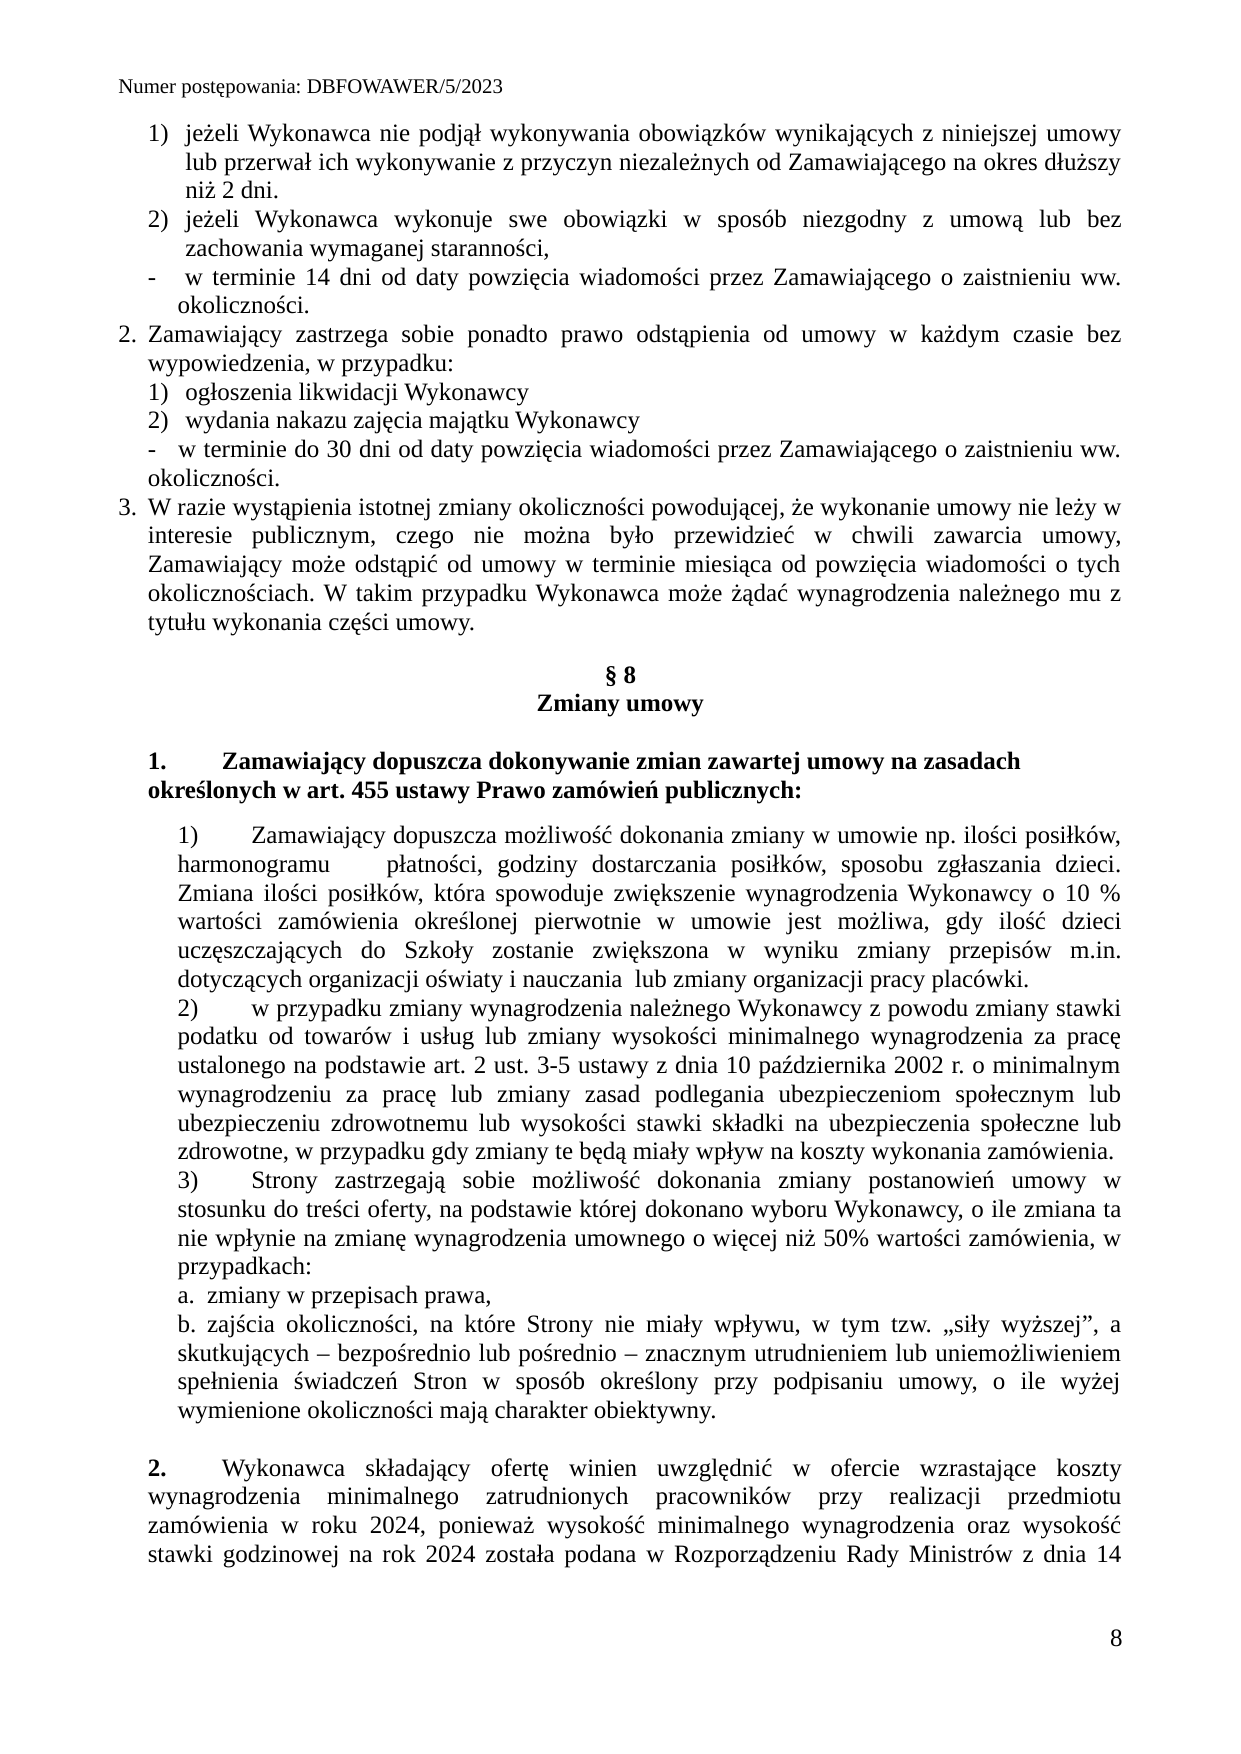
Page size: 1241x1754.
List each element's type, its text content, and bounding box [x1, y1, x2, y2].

list jeżeli Wykonawca wykonuje swe obowiązki w sposób niezgodny z umową lub bez zachowania wymaganej staranności, [148, 204, 1122, 262]
list ogłoszenia likwidacji Wykonawcy [148, 377, 1122, 406]
list W razie wystąpienia istotnej zmiany okoliczności powodującej, że wykonanie umowy nie leży w interesie publicznym, czego nie można było przewidzieć w chwili zawarcia umowy, Zamawiający może odstąpić od umowy w terminie miesiąca od powzięcia wiadomości o tych okolicznościach. W takim przypadku Wykonawca może żądać wynagrodzenia należnego mu z tytułu wykonania części umowy. [118, 492, 1122, 636]
list zmiany w przepisach prawa, [177, 1280, 1122, 1309]
text - w terminie do 30 dni od daty powzięcia wiadomości przez Zamawiającego o zaistnieniu ww. okoliczności. [148, 434, 1122, 492]
list Zamawiający dopuszcza możliwość dokonania zmiany w umowie np. ilości posiłków, harmonogramu płatności, godziny dostarczania posiłków, sposobu zgłaszania dzieci. Zmiana ilości posiłków, która spowoduje zwiększenie wynagrodzenia Wykonawcy o 10 % wartości zamówienia określonej pierwotnie w umowie jest możliwa, gdy ilość dzieci uczęszczających do Szkoły zostanie zwiększona w wyniku zmiany przepisów m.in. dotyczących organizacji oświaty i nauczania lub zmiany organizacji pracy placówki. [177, 820, 1122, 993]
text § 8 [118, 660, 1122, 688]
list Zamawiający dopuszcza dokonywanie zmian zawartej umowy na zasadach określonych w art. 455 ustawy Prawo zamówień publicznych: [148, 746, 1122, 803]
text - w terminie 14 dni od daty powzięcia wiadomości przez Zamawiającego o zaistnieniu ww. okoliczności. [148, 262, 1122, 319]
text Zmiany umowy [118, 688, 1122, 717]
list Strony zastrzegają sobie możliwość dokonania zmiany postanowień umowy w stosunku do treści oferty, na podstawie której dokonano wyboru Wykonawcy, o ile zmiana ta nie wpłynie na zmianę wynagrodzenia umownego o więcej niż 50% wartości zamówienia, w przypadkach: [177, 1165, 1122, 1280]
list w przypadku zmiany wynagrodzenia należnego Wykonawcy z powodu zmiany stawki podatku od towarów i usług lub zmiany wysokości minimalnego wynagrodzenia za pracę ustalonego na podstawie art. 2 ust. 3-5 ustawy z dnia 10 października 2002 r. o minimalnym wynagrodzeniu za pracę lub zmiany zasad podlegania ubezpieczeniom społecznym lub ubezpieczeniu zdrowotnemu lub wysokości stawki składki na ubezpieczenia społeczne lub zdrowotne, w przypadku gdy zmiany te będą miały wpływ na koszty wykonania zamówienia. [177, 993, 1122, 1165]
list zajścia okoliczności, na które Strony nie miały wpływu, w tym tzw. „siły wyższej”, a skutkujących – bezpośrednio lub pośrednio – znacznym utrudnieniem lub uniemożliwieniem spełnienia świadczeń Stron w sposób określony przy podpisaniu umowy, o ile wyżej wymienione okoliczności mają charakter obiektywny. [177, 1309, 1122, 1424]
list Zamawiający zastrzega sobie ponadto prawo odstąpienia od umowy w każdym czasie bez wypowiedzenia, w przypadku: [118, 319, 1122, 377]
list Wykonawca składający ofertę winien uwzględnić w ofercie wzrastające koszty wynagrodzenia minimalnego zatrudnionych pracowników przy realizacji przedmiotu zamówienia w roku 2024, ponieważ wysokość minimalnego wynagrodzenia oraz wysokość stawki godzinowej na rok 2024 została podana w Rozporządzeniu Rady Ministrów z dnia 14 [148, 1453, 1122, 1568]
list wydania nakazu zajęcia majątku Wykonawcy [148, 406, 1122, 434]
list jeżeli Wykonawca nie podjął wykonywania obowiązków wynikających z niniejszej umowy lub przerwał ich wykonywanie z przyczyn niezależnych od Zamawiającego na okres dłuższy niż 2 dni. [148, 118, 1122, 204]
